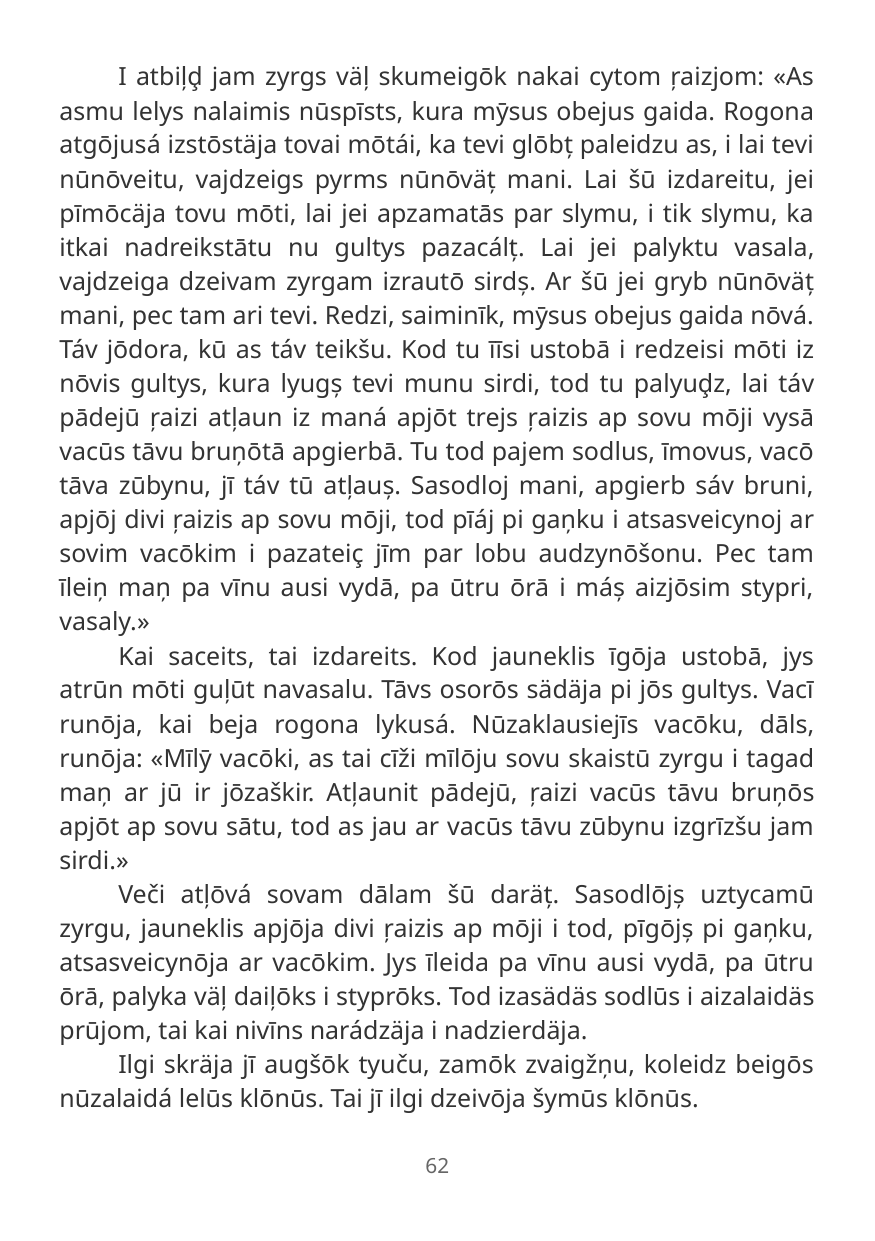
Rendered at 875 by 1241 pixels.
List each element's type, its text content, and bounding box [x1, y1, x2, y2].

text I atbiļḑ jam zyrgs väļ skumeigōk nakai cytom ŗaizjom: «As asmu lelys nalaimis nūspīsts, kura mȳsus obejus gaida. Rogona atgōjusá izstōstäja tovai mōtái, ka tevi glōbț paleidzu as, i lai tevi nūnōveitu, vajdzeigs pyrms nūnōväț mani. Lai šū izdareitu, jei pīmōcäja tovu mōti, lai jei apzamatās par slymu, i tik slymu, ka itkai nadreikstātu nu gultys pazacálț. Lai jei palyktu vasala, vajdzeiga dzeivam zyrgam izrautō sirdș. Ar šū jei gryb nūnōväț mani, pec tam ari tevi. Redzi, saiminīk, mȳsus obejus gaida nōvá. Táv jōdora, kū as táv teikšu. Kod tu īīsi ustobā i redzeisi mōti iz nōvis gultys, kura lyugș tevi munu sirdi, tod tu palyuḑz, lai táv pādejū ŗaizi atļaun iz maná apjōt trejs ŗaizis ap sovu mōji vysā vacūs tāvu bruņōtā apgierbā. Tu tod pajem sodlus, īmovus, vacō tāva zūbynu, jī táv tū atļauș. Sasodloj mani, apgierb sáv bruni, apjōj divi ŗaizis ap sovu mōji, tod pīáj pi gaņku i atsasveicynoj ar sovim vacōkim i pazateiç jīm par lobu audzynōšonu. Pec tam īleiņ maņ pa vīnu ausi vydā, pa ūtru ōrā i máș aizjōsim stypri, vasaly.» [59, 59, 815, 638]
text Veči atļōvá sovam dālam šū daräț. Sasodlōjș uztycamū zyrgu, jauneklis apjōja divi ŗaizis ap mōji i tod, pīgōjș pi gaņku, atsasveicynōja ar vacōkim. Jys īleida pa vīnu ausi vydā, pa ūtru ōrā, palyka väļ daiļōks i styprōks. Tod izasädäs sodlūs i aizalaidäs prūjom, tai kai nivīns narádzäja i nadzierdäja. [59, 877, 815, 1047]
text Ilgi skräja jī augšōk tyuču, zamōk zvaigžņu, koleidz beigōs nūzalaidá lelūs klōnūs. Tai jī ilgi dzeivōja šymūs klōnūs. [59, 1047, 815, 1115]
text Kai saceits, tai izdareits. Kod jauneklis īgōja ustobā, jys atrūn mōti guļūt navasalu. Tāvs osorōs sädäja pi jōs gultys. Vacī runōja, kai beja rogona lykusá. Nūzaklausiejīs vacōku, dāls, runōja: «Mīlȳ vacōki, as tai cīži mīlōju sovu skaistū zyrgu i tagad maņ ar jū ir jōzaškir. Atļaunit pādejū, ŗaizi vacūs tāvu bruņōs apjōt ap sovu sātu, tod as jau ar vacūs tāvu zūbynu izgrīzšu jam sirdi.» [59, 638, 815, 877]
